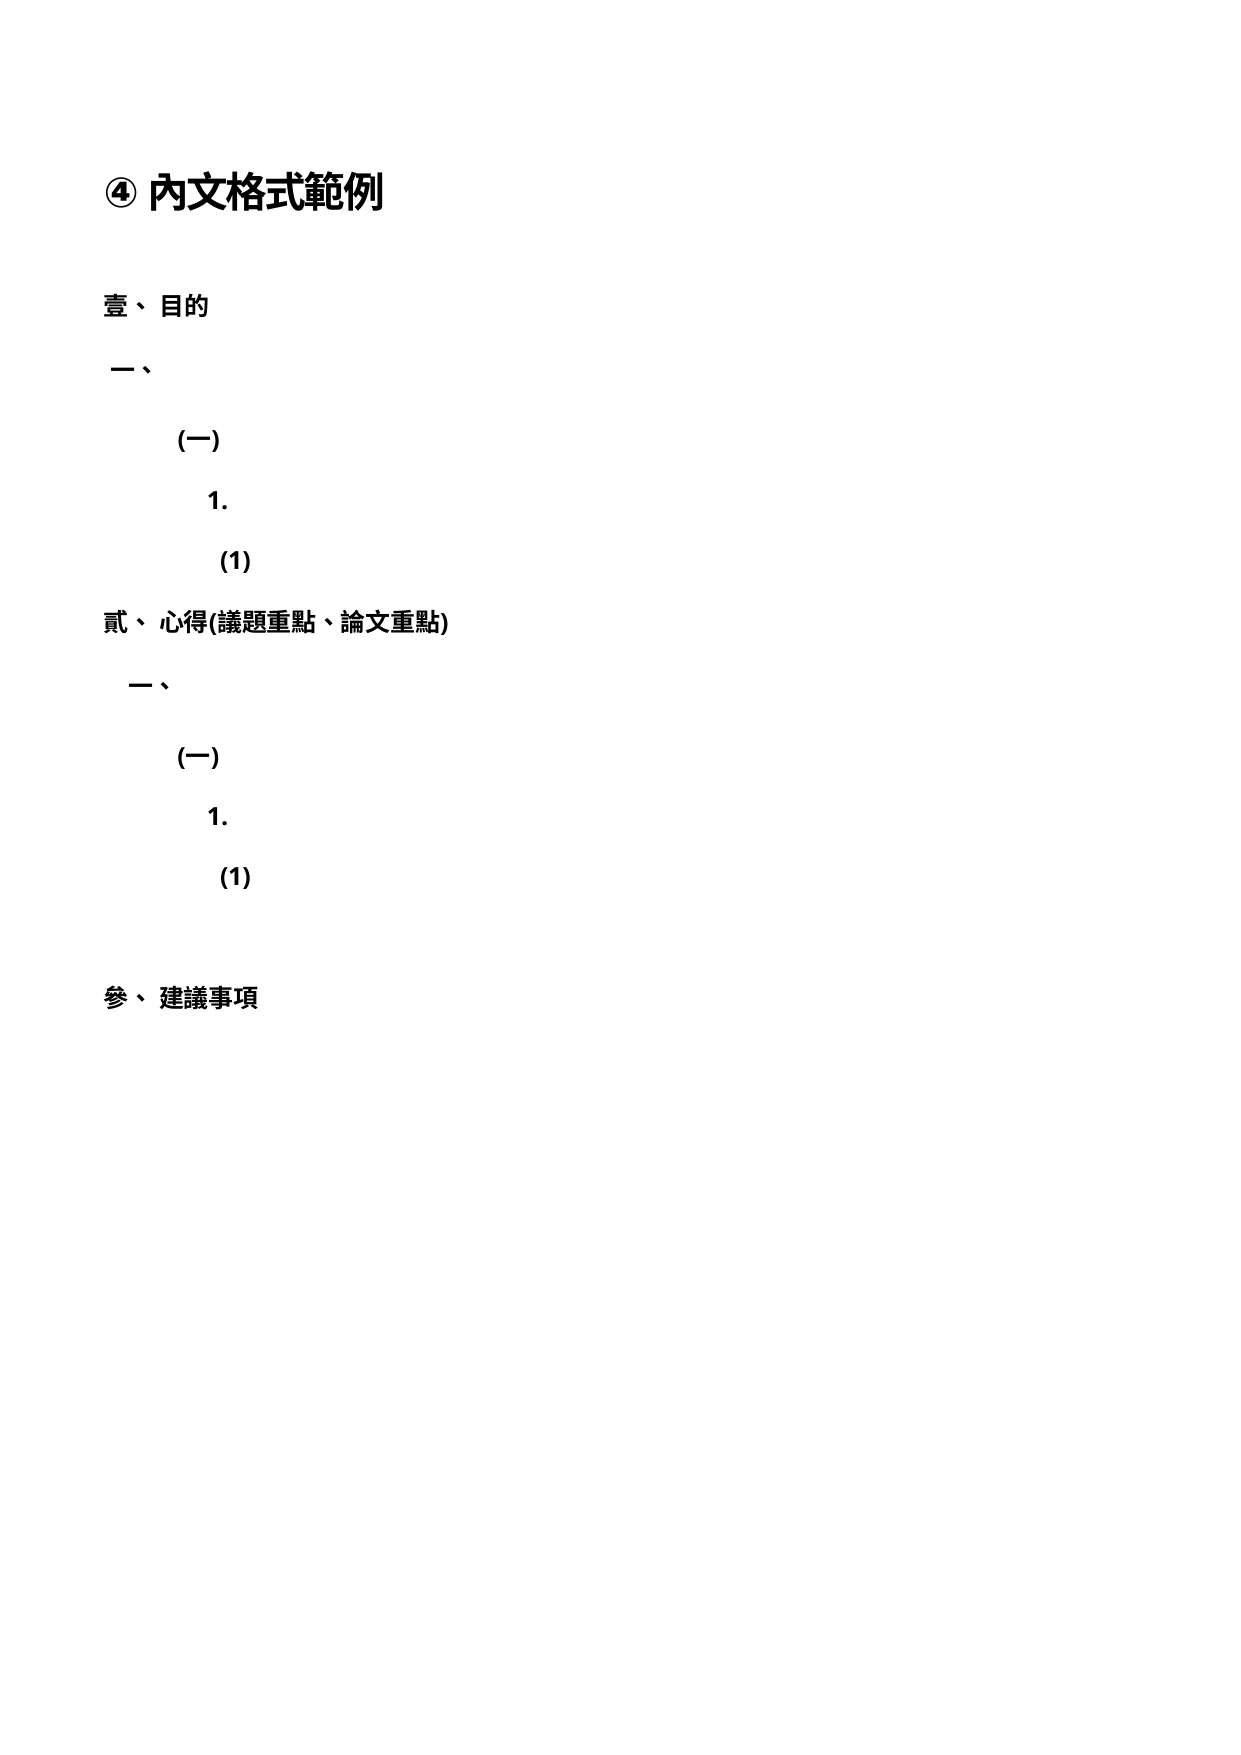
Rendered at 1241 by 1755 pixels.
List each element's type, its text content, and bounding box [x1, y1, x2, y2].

text (一) [177, 736, 1066, 772]
text 1. [207, 482, 1066, 516]
text 1. [207, 798, 1066, 832]
text 壹、 目的 [103, 287, 253, 323]
text 一、 [103, 350, 253, 387]
text (1) [219, 542, 251, 576]
text (1) [219, 858, 251, 892]
text ④內文格式範例 [103, 167, 1066, 217]
text (一) [177, 420, 1066, 456]
text 貳、 心得(議題重點、論文重點) 一、 [103, 603, 491, 703]
text 參、 建議事項 [103, 978, 1066, 1014]
